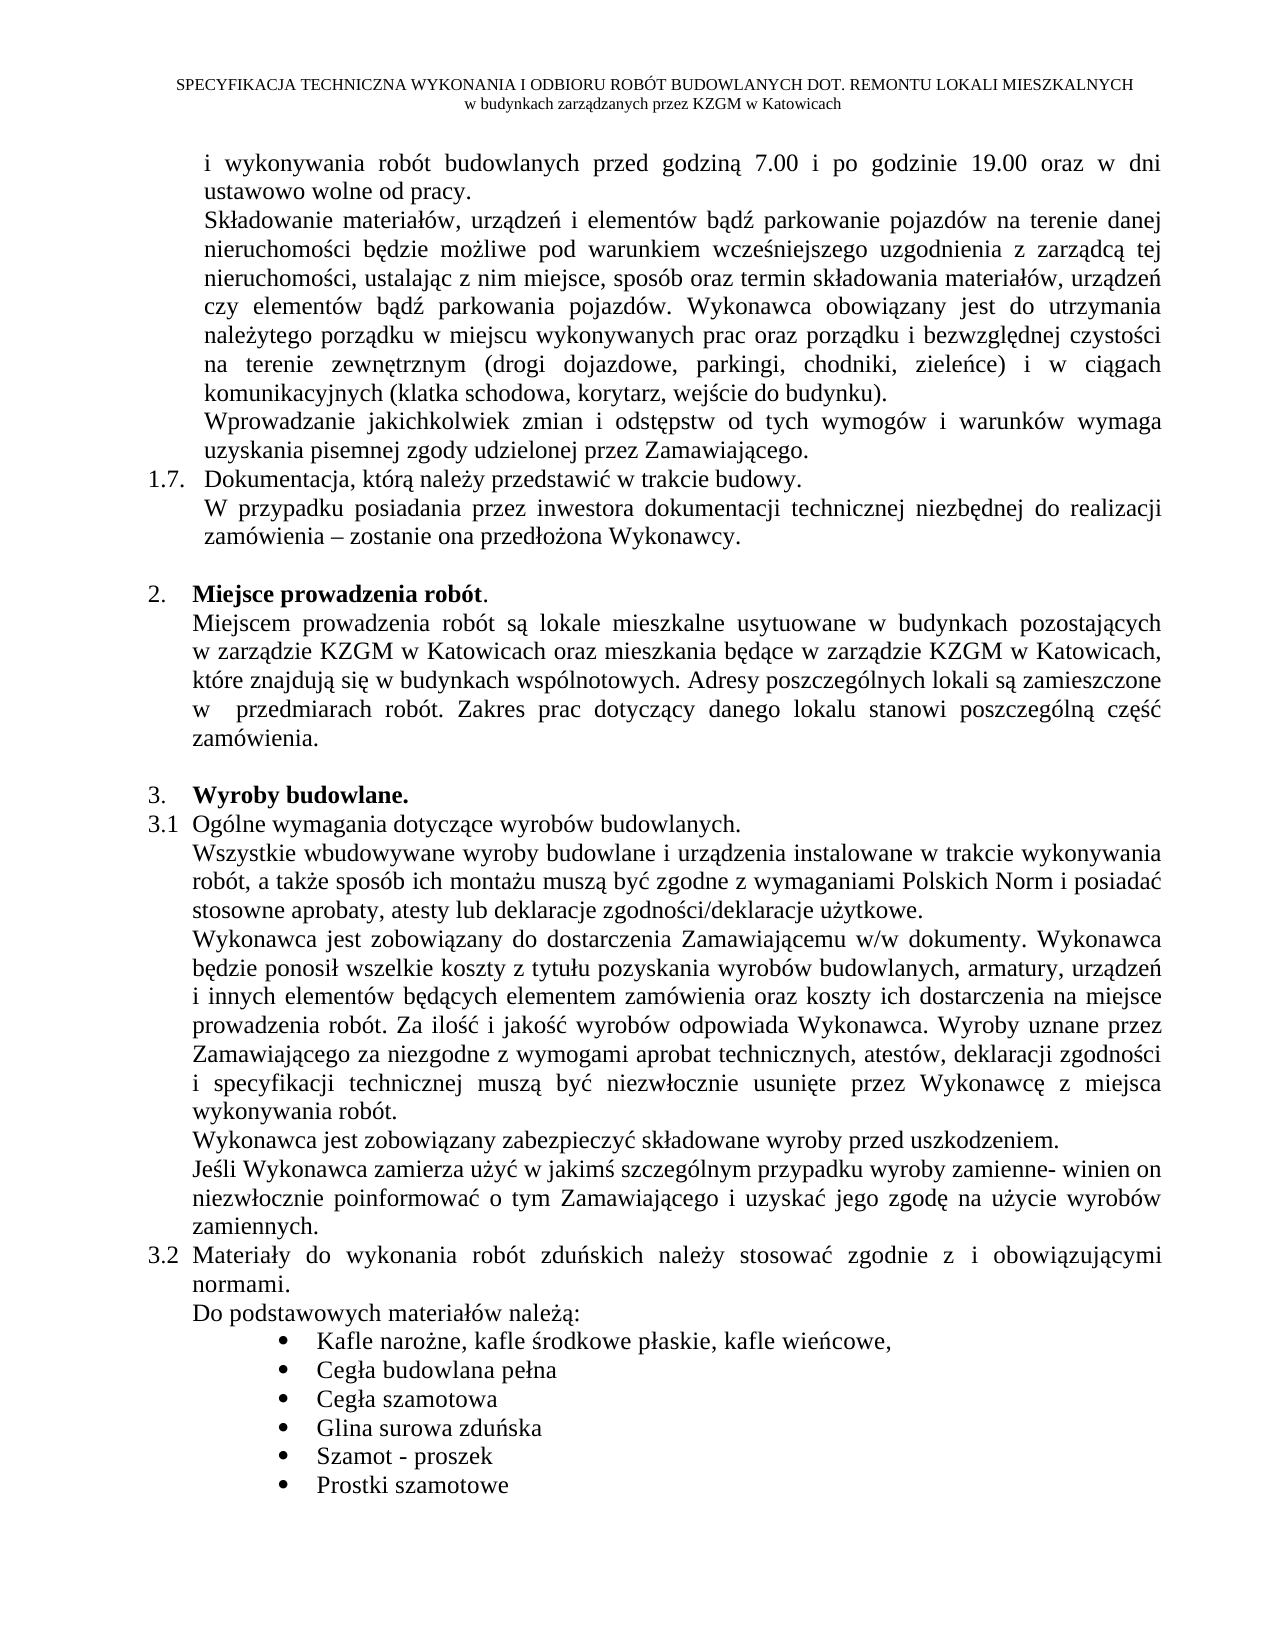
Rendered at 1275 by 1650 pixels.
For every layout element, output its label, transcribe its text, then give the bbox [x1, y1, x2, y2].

text Składowanie materiałów, urządzeń i elementów bądź parkowanie pojazdów na terenie danej nieruchomości będzie możliwe pod warunkiem wcześniejszego uzgodnienia z zarządcą tej nieruchomości, ustalając z nim miejsce, sposób oraz termin składowania materiałów, urządzeń czy elementów bądź parkowania pojazdów. Wykonawca obowiązany jest do utrzymania należytego porządku w miejscu wykonywanych prac oraz porządku i bezwzględnej czystości na terenie zewnętrznym (drogi dojazdowe, parkingi, chodniki, zieleńce) i w ciągach komunikacyjnych (klatka schodowa, korytarz, wejście do budynku). [204, 205, 1162, 406]
text W przypadku posiadania przez inwestora dokumentacji technicznej niezbędnej do realizacji zamówienia – zostanie ona przedłożona Wykonawcy. [204, 493, 1162, 550]
list Cegła budowlana pełna [279, 1355, 1162, 1384]
list Kafle narożne, kafle środkowe płaskie, kafle wieńcowe, [279, 1326, 1162, 1355]
list Wszystkie wbudowywane wyroby budowlane i urządzenia instalowane w trakcie wykonywania robót, a także sposób ich montażu muszą być zgodne z wymaganiami Polskich Norm i posiadać stosowne aprobaty, atesty lub deklaracje zgodności/deklaracje użytkowe. [148, 838, 1162, 924]
list Wyroby budowlane. [148, 780, 1162, 809]
list Wykonawca jest zobowiązany do dostarczenia Zamawiającemu w/w dokumenty. Wykonawca będzie ponosił wszelkie koszty z tytułu pozyskania wyrobów budowlanych, armatury, urządzeń i innych elementów będących elementem zamówienia oraz koszty ich dostarczenia na miejsce prowadzenia robót. Za ilość i jakość wyrobów odpowiada Wykonawca. Wyroby uznane przez Zamawiającego za niezgodne z wymogami aprobat technicznych, atestów, deklaracji zgodności i specyfikacji technicznej muszą być niezwłocznie usunięte przez Wykonawcę z miejsca wykonywania robót. [148, 924, 1162, 1125]
list Wykonawca jest zobowiązany zabezpieczyć składowane wyroby przed uszkodzeniem. [148, 1125, 1162, 1154]
list Prostki szamotowe [279, 1470, 1162, 1499]
text Wprowadzanie jakichkolwiek zmian i odstępstw od tych wymogów i warunków wymaga uzyskania pisemnej zgody udzielonej przez Zamawiającego. [204, 406, 1162, 464]
list Miejsce prowadzenia robót. [148, 579, 1162, 608]
list Szamot - proszek [279, 1441, 1162, 1470]
list Materiały do wykonania robót zduńskich należy stosować zgodnie z i obowiązującymi normami. [148, 1240, 1162, 1298]
list Cegła szamotowa [279, 1384, 1162, 1413]
list Ogólne wymagania dotyczące wyrobów budowlanych. [148, 809, 1162, 838]
list Do podstawowych materiałów należą: [148, 1298, 1162, 1326]
list Miejscem prowadzenia robót są lokale mieszkalne usytuowane w budynkach pozostających w zarządzie KZGM w Katowicach oraz mieszkania będące w zarządzie KZGM w Katowicach, które znajdują się w budynkach wspólnotowych. Adresy poszczególnych lokali są zamieszczone w przedmiarach robót. Zakres prac dotyczący danego lokalu stanowi poszczególną część zamówienia. [148, 608, 1162, 751]
list Glina surowa zduńska [279, 1413, 1162, 1441]
list Dokumentacja, którą należy przedstawić w trakcie budowy. [148, 464, 1162, 493]
list Jeśli Wykonawca zamierza użyć w jakimś szczególnym przypadku wyroby zamienne- winien on niezwłocznie poinformować o tym Zamawiającego i uzyskać jego zgodę na użycie wyrobów zamiennych. [148, 1154, 1162, 1240]
text i wykonywania robót budowlanych przed godziną 7.00 i po godzinie 19.00 oraz w dni ustawowo wolne od pracy. [204, 148, 1162, 205]
